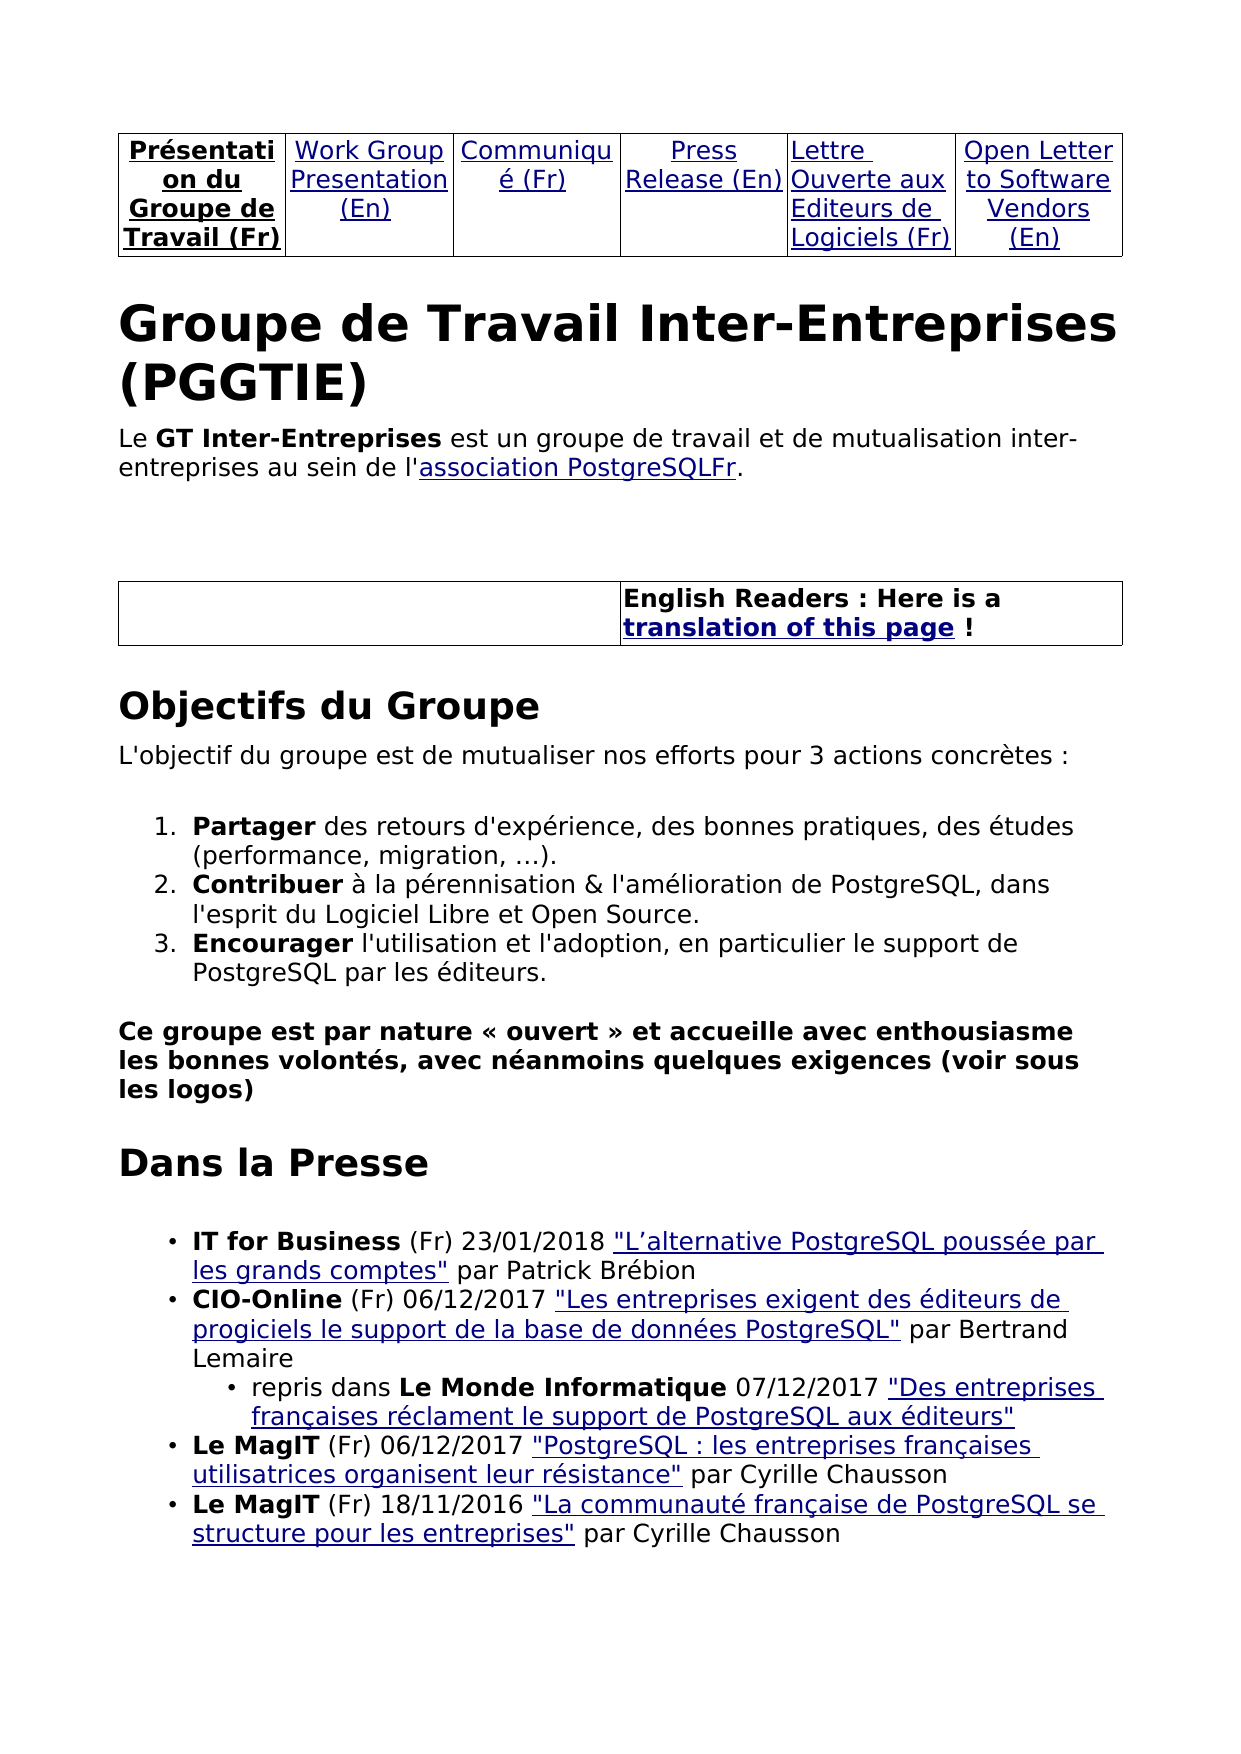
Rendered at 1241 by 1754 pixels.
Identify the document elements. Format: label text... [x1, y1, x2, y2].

list Contribuer à la pérennisation & l'amélioration de PostgreSQL, dans l'esprit du Logiciel Libre et Open Source. [177, 871, 1122, 929]
table_header English Readers : Here is a translation of this page ! [621, 582, 1122, 645]
subtitle Dans la Presse [118, 1142, 1122, 1185]
table_header Press Release (En) [621, 134, 787, 256]
text L'objectif du groupe est de mutualiser nos efforts pour 3 actions concrètes : [118, 741, 1122, 770]
list CIO-Online (Fr) 06/12/2017 "Les entreprises exigent des éditeurs de progiciels le support de la base de données PostgreSQL" par Bertrand Lemaire [177, 1286, 1122, 1373]
list Encourager l'utilisation et l'adoption, en particulier le support de PostgreSQL par les éditeurs. [177, 929, 1122, 987]
subtitle Groupe de Travail Inter-Entreprises (PGGTIE) [118, 295, 1122, 412]
table_header Work Group Presentation (En) [286, 134, 453, 256]
table_header Lettre Ouverte aux Editeurs de Logiciels (Fr) [788, 134, 955, 256]
table_header Open Letter to Software Vendors (En) [956, 134, 1122, 256]
text Le GT Inter-Entreprises est un groupe de travail et de mutualisation inter-entreprises au sein de l'association PostgreSQLFr. [118, 424, 1122, 483]
list Le MagIT (Fr) 06/12/2017 "PostgreSQL : les entreprises françaises utilisatrices organisent leur résistance" par Cyrille Chausson [177, 1432, 1122, 1490]
list Partager des retours d'expérience, des bonnes pratiques, des études (performance, migration, …). [177, 812, 1122, 871]
table_header [119, 582, 620, 645]
table_header Communiqué (Fr) [454, 134, 620, 256]
list Le MagIT (Fr) 18/11/2016 "La communauté française de PostgreSQL se structure pour les entreprises" par Cyrille Chausson [177, 1490, 1122, 1548]
text Ce groupe est par nature « ouvert » et accueille avec enthousiasme les bonnes volontés, avec néanmoins quelques exigences (voir sous les logos) [118, 1017, 1122, 1104]
table_header Présentation du Groupe de Travail (Fr) [119, 134, 285, 256]
list repris dans Le Monde Informatique 07/12/2017 "Des entreprises françaises réclament le support de PostgreSQL aux éditeurs" [236, 1373, 1122, 1432]
subtitle Objectifs du Groupe [118, 685, 1122, 729]
list IT for Business (Fr) 23/01/2018 "L’alternative PostgreSQL poussée par les grands comptes" par Patrick Brébion [177, 1227, 1122, 1286]
